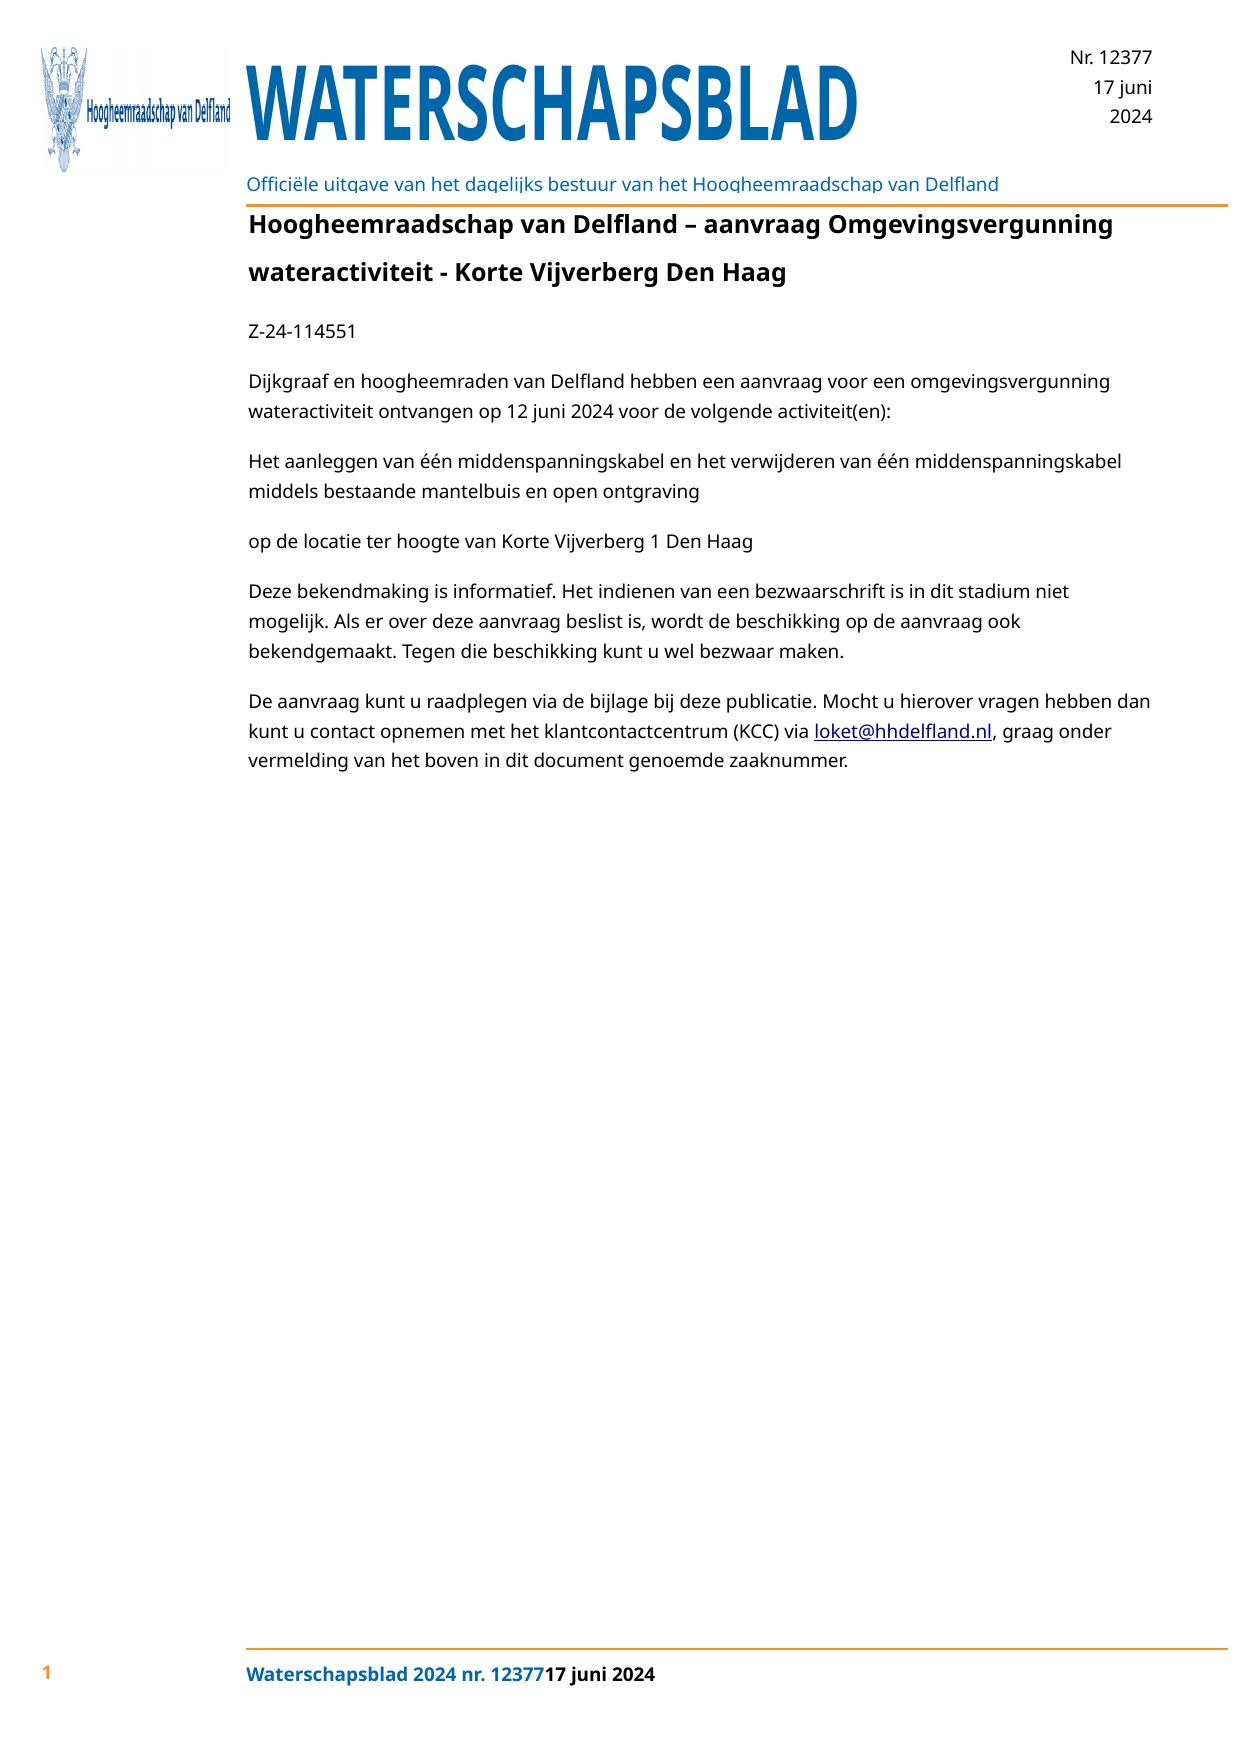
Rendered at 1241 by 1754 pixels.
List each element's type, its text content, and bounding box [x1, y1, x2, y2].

text Dijkgraaf en hoogheemraden van Delfland hebben een aanvraag voor een omgevingsvergunning wateractiviteit ontvangen op 12 juni 2024 voor de volgende activiteit(en): [248, 368, 1152, 424]
text Deze bekendmaking is informatief. Het indienen van een bezwaarschrift is in dit stadium niet mogelijk. Als er over deze aanvraag beslist is, wordt de beschikking op de aanvraag ook bekendgemaakt. Tegen die beschikking kunt u wel bezwaar maken. [248, 579, 1152, 664]
text Hoogheemraadschap van Delfland – aanvraag Omgevingsvergunning wateractiviteit - Korte Vijverberg Den Haag [248, 207, 1152, 288]
text Het aanleggen van één middenspanningskabel en het verwijderen van één middenspanningskabel middels bestaande mantelbuis en open ontgraving [248, 448, 1152, 504]
text De aanvraag kunt u raadplegen via de bijlage bij deze publicatie. Mocht u hierover vragen hebben dan kunt u contact opnemen met het klantcontactcentrum (KCC) via loket@hhdelfland.nl, graag onder vermelding van het boven in dit document genoemde zaaknummer. [248, 688, 1152, 773]
text op de locatie ter hoogte van Korte Vijverberg 1 Den Haag [248, 528, 1152, 554]
text Z-24-114551 [248, 318, 1152, 344]
picture [41, 47, 231, 172]
